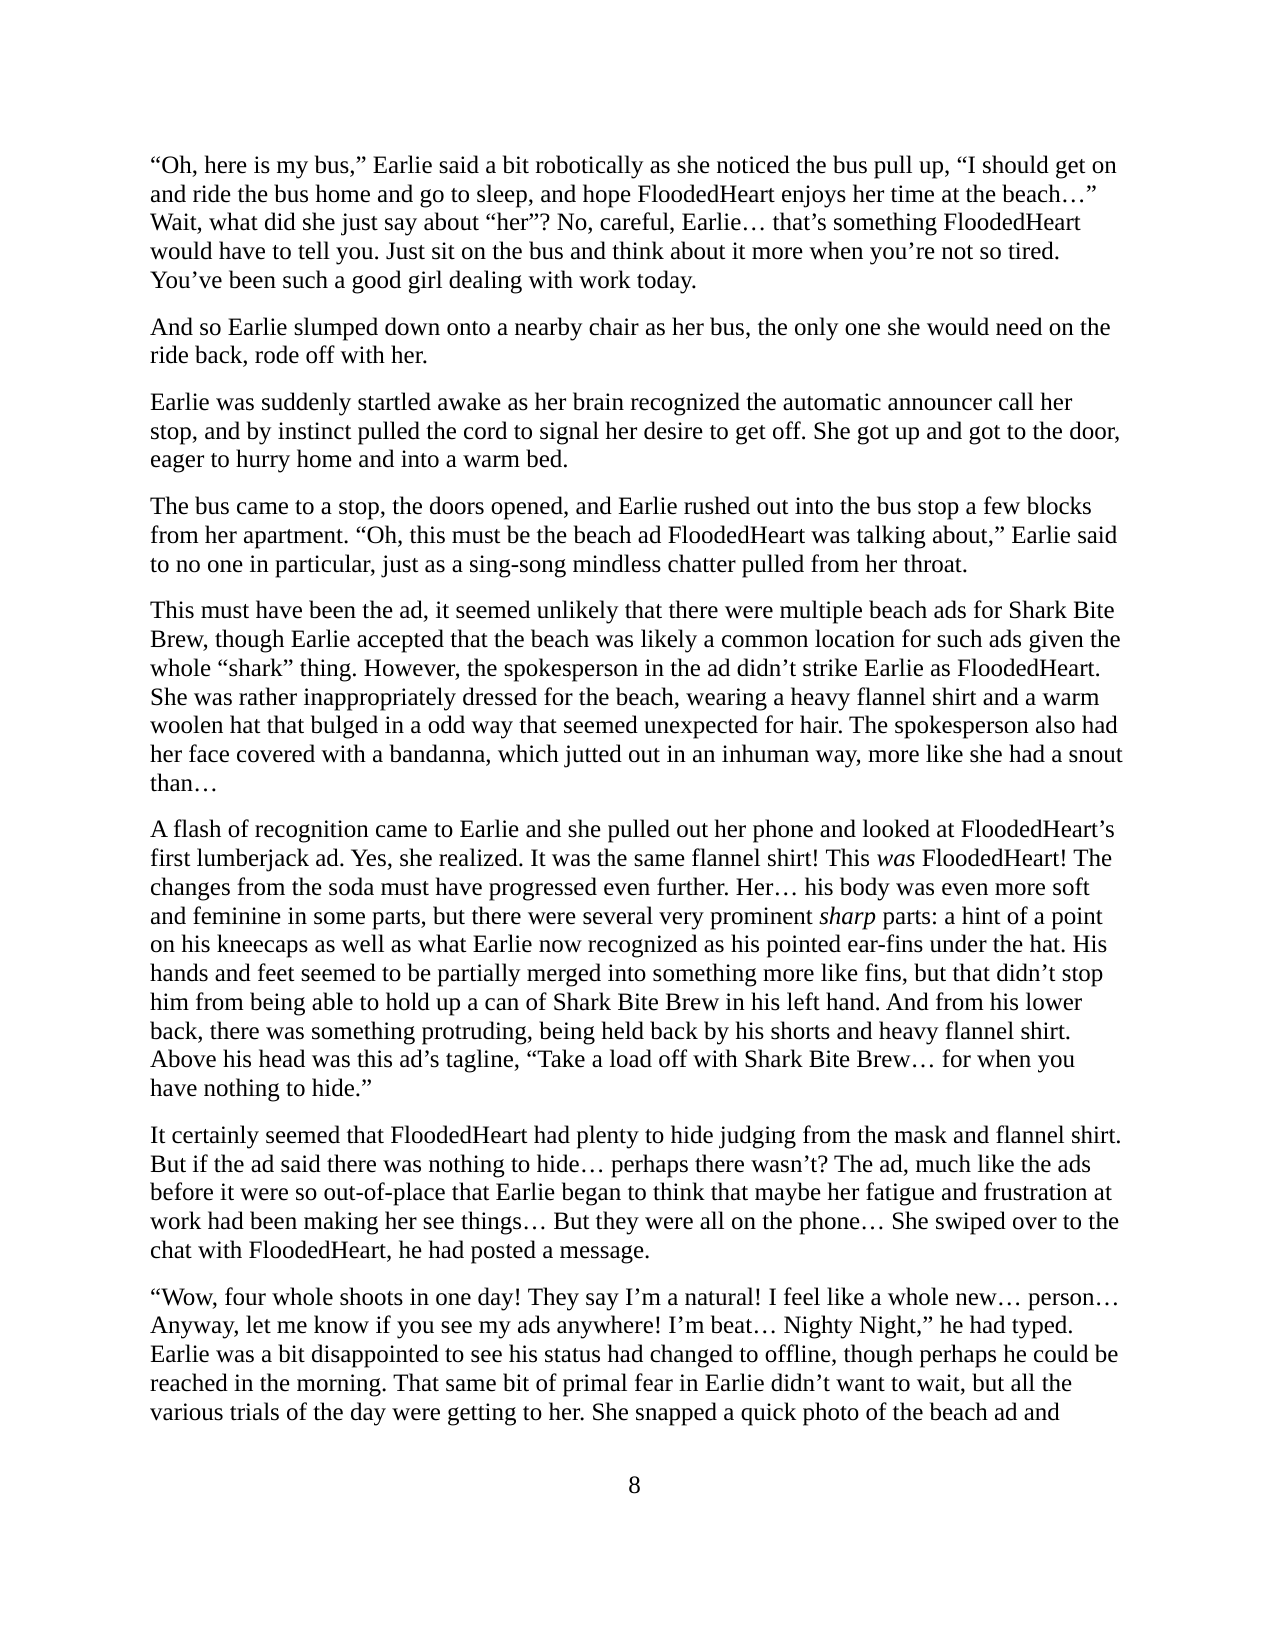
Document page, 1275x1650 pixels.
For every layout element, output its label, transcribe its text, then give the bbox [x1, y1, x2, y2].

text “Oh, here is my bus,” Earlie said a bit robotically as she noticed the bus pull up, “I should get on and ride the bus home and go to sleep, and hope FloodedHeart enjoys her time at the beach…” Wait, what did she just say about “her”? No, careful, Earlie… that’s something FloodedHeart would have to tell you. Just sit on the bus and think about it more when you’re not so tired. You’ve been such a good girl dealing with work today. [150, 150, 1125, 294]
text Earlie was suddenly startled awake as her brain recognized the automatic announcer call her stop, and by instinct pulled the cord to signal her desire to get off. She got up and got to the door, eager to hurry home and into a warm bed. [150, 387, 1125, 473]
text “Wow, four whole shoots in one day! They say I’m a natural! I feel like a whole new… person… Anyway, let me know if you see my ads anywhere! I’m beat… Nighty Night,” he had typed. Earlie was a bit disappointed to see his status had changed to offline, though perhaps he could be reached in the morning. That same bit of primal fear in Earlie didn’t want to wait, but all the various trials of the day were getting to her. She snapped a quick photo of the beach ad and [150, 1282, 1125, 1425]
text And so Earlie slumped down onto a nearby chair as her bus, the only one she would need on the ride back, rode off with her. [150, 312, 1125, 369]
text A flash of recognition came to Earlie and she pulled out her phone and looked at FloodedHeart’s first lumberjack ad. Yes, she realized. It was the same flannel shirt! This was FloodedHeart! The changes from the soda must have progressed even further. Her… his body was even more soft and feminine in some parts, but there were several very prominent sharp parts: a hint of a point on his kneecaps as well as what Earlie now recognized as his pointed ear-fins under the hat. His hands and feet seemed to be partially merged into something more like fins, but that didn’t stop him from being able to hold up a can of Shark Bite Brew in his left hand. And from his lower back, there was something protruding, being held back by his shorts and heavy flannel shirt. Above his head was this ad’s tagline, “Take a load off with Shark Bite Brew… for when you have nothing to hide.” [150, 814, 1125, 1102]
text It certainly seemed that FloodedHeart had plenty to hide judging from the mask and flannel shirt. But if the ad said there was nothing to hide… perhaps there wasn’t? The ad, much like the ads before it were so out-of-place that Earlie began to think that maybe her fatigue and frustration at work had been making her see things… But they were all on the phone… She swiped over to the chat with FloodedHeart, he had posted a message. [150, 1120, 1125, 1264]
text This must have been the ad, it seemed unlikely that there were multiple beach ads for Shark Bite Brew, though Earlie accepted that the beach was likely a common location for such ads given the whole “shark” thing. However, the spokesperson in the ad didn’t strike Earlie as FloodedHeart. She was rather inappropriately dressed for the beach, wearing a heavy flannel shirt and a warm woolen hat that bulged in a odd way that seemed unexpected for hair. The spokesperson also had her face covered with a bandanna, which jutted out in an inhuman way, more like she had a snout than… [150, 595, 1125, 797]
text The bus came to a stop, the doors opened, and Earlie rushed out into the bus stop a few blocks from her apartment. “Oh, this must be the beach ad FloodedHeart was talking about,” Earlie said to no one in particular, just as a sing-song mindless chatter pulled from her throat. [150, 491, 1125, 577]
